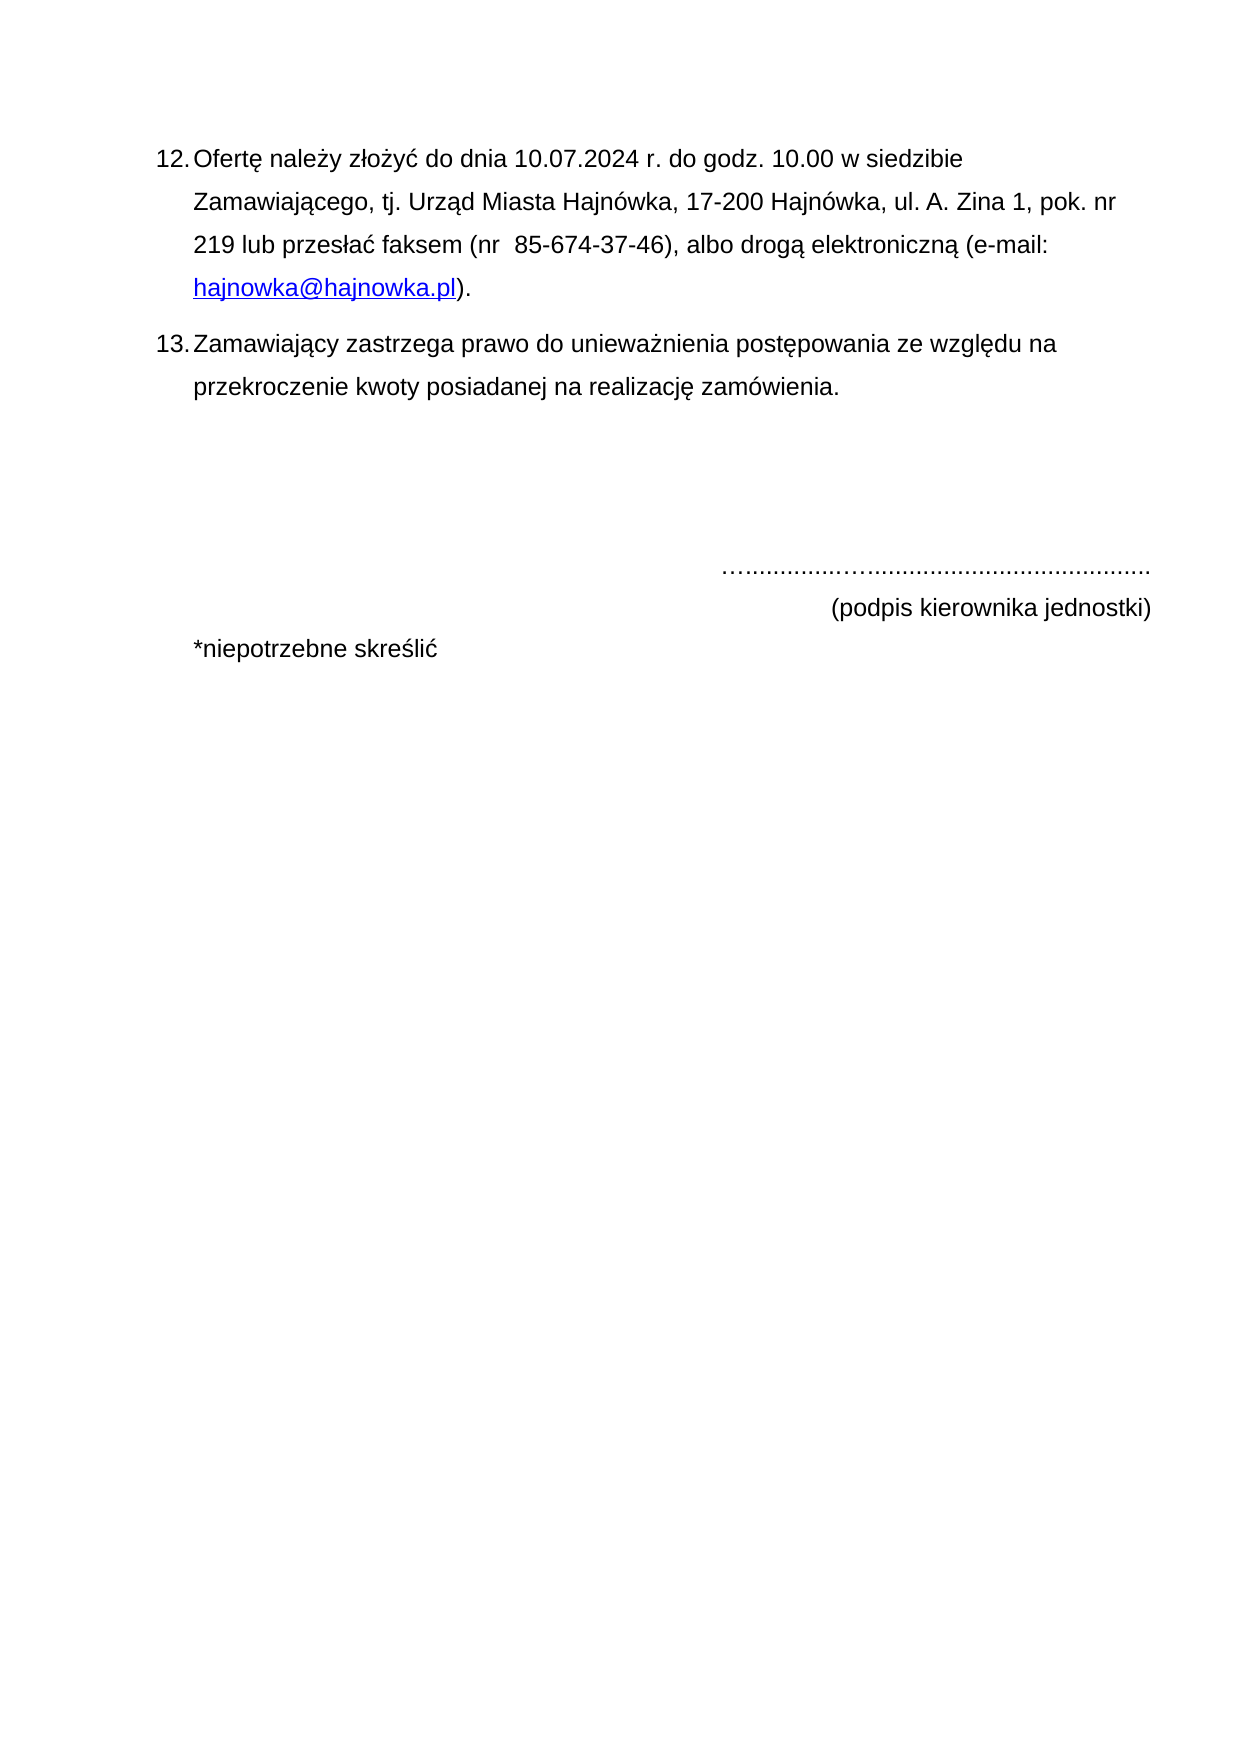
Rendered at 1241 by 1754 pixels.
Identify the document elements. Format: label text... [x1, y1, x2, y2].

text (podpis kierownika jednostki) [118, 592, 1152, 621]
list Ofertę należy złożyć do dnia 10.07.2024 r. do godz. 10.00 w siedzibie Zamawiającego, tj. Urząd Miasta Hajnówka, 17-200 Hajnówka, ul. A. Zina 1, pok. nr 219 lub przesłać faksem (nr 85-674-37-46), albo drogą elektroniczną (e-mail: hajnowka@hajnowka.pl). [156, 144, 1152, 302]
list *niepotrzebne skreślić [156, 634, 1152, 662]
list Zamawiający zastrzega prawo do unieważnienia postępowania ze względu na przekroczenie kwoty posiadanej na realizację zamówienia. [156, 329, 1152, 401]
text …..............…......................................... [118, 551, 1152, 580]
